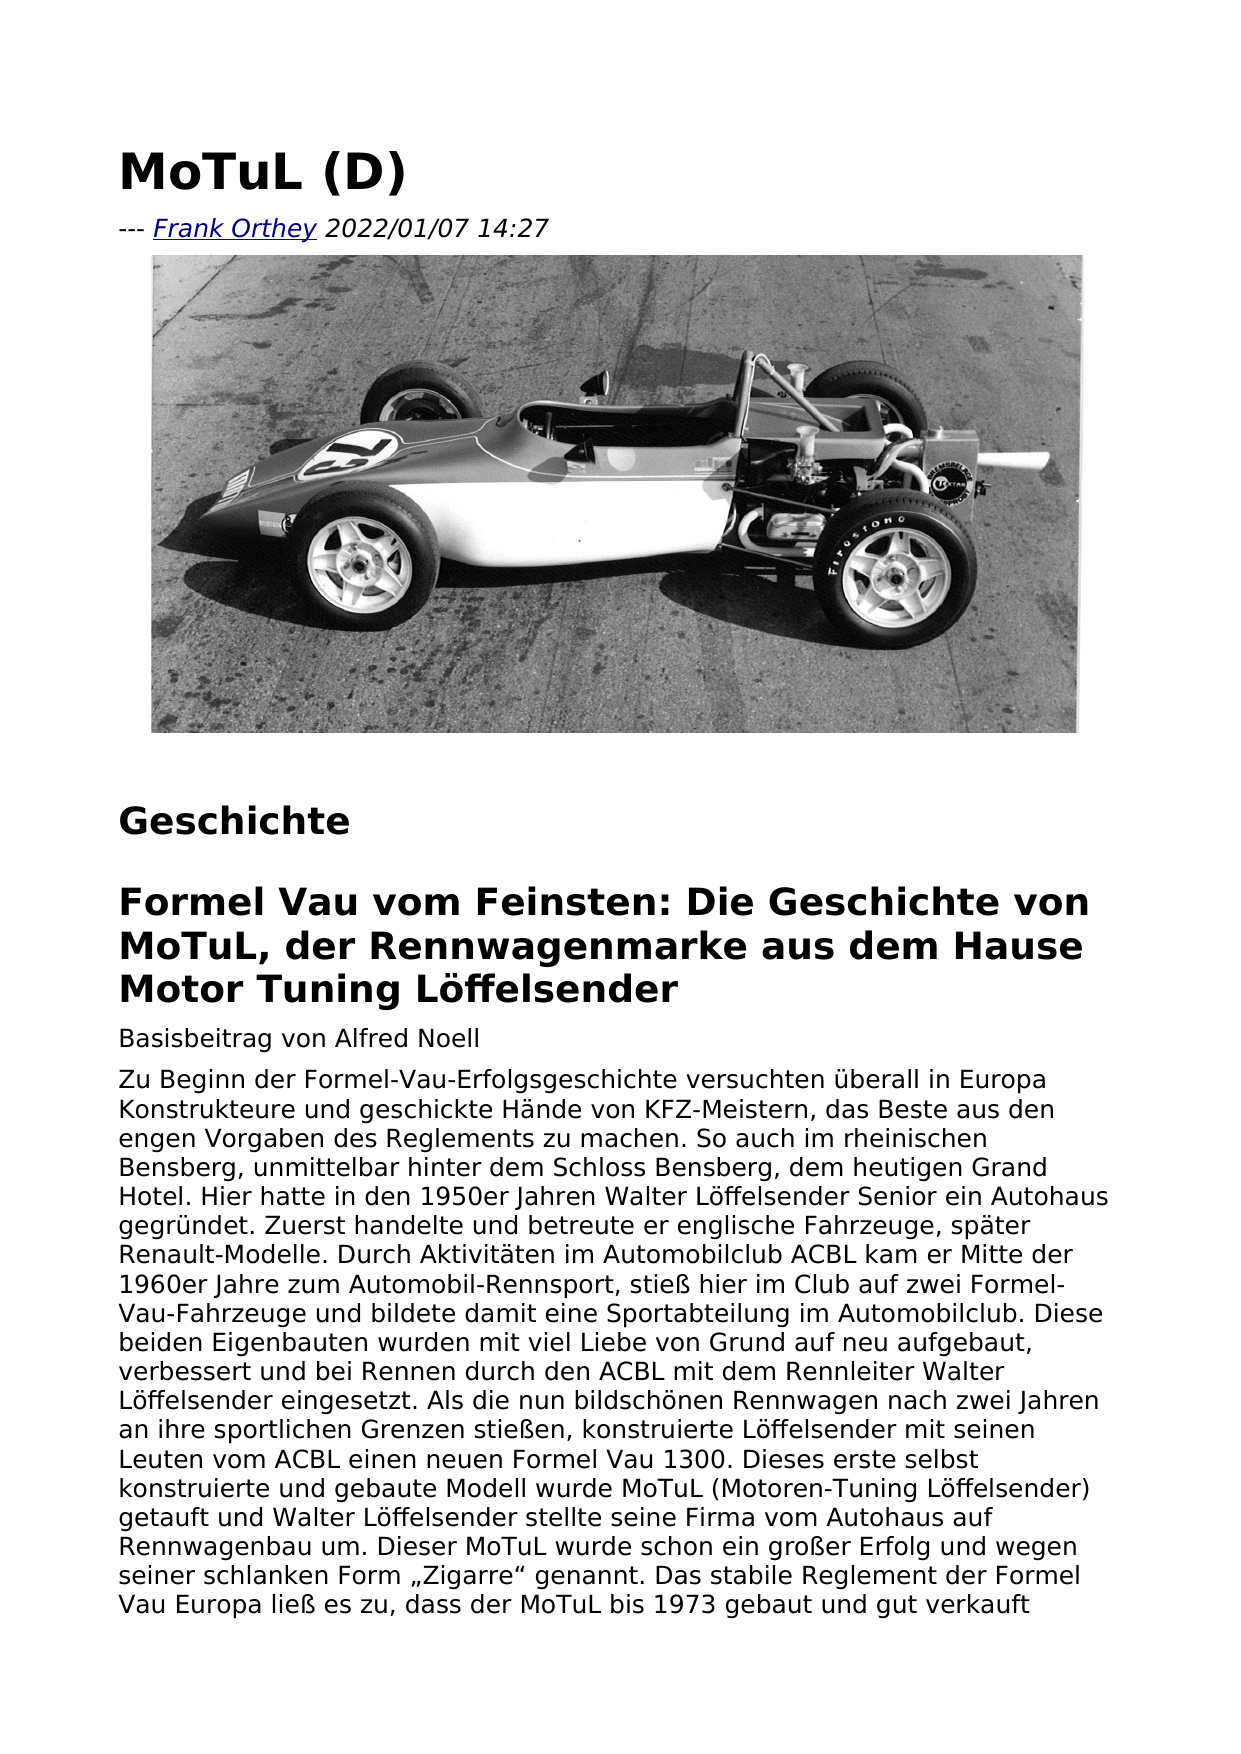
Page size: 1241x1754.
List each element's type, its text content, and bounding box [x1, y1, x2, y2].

subtitle Formel Vau vom Feinsten: Die Geschichte von MoTuL, der Rennwagenmarke aus dem Hause Motor Tuning Löffelsender [118, 881, 1122, 1012]
text Basisbeitrag von Alfred Noell [118, 1024, 1122, 1053]
subtitle Geschichte [118, 799, 1122, 843]
picture [151, 255, 1089, 733]
text Zu Beginn der Formel-Vau-Erfolgsgeschichte versuchten überall in Europa Konstrukteure und geschickte Hände von KFZ-Meistern, das Beste aus den engen Vorgaben des Reglements zu machen. So auch im rheinischen Bensberg, unmittelbar hinter dem Schloss Bensberg, dem heutigen Grand Hotel. Hier hatte in den 1950er Jahren Walter Löffelsender Senior ein Autohaus gegründet. Zuerst handelte und betreute er englische Fahrzeuge, später Renault-Modelle. Durch Aktivitäten im Automobilclub ACBL kam er Mitte der 1960er Jahre zum Automobil-Rennsport, stieß hier im Club auf zwei Formel-Vau-Fahrzeuge und bildete damit eine Sportabteilung im Automobilclub. Diese beiden Eigenbauten wurden mit viel Liebe von Grund auf neu aufgebaut, verbessert und bei Rennen durch den ACBL mit dem Rennleiter Walter Löffelsender eingesetzt. Als die nun bildschönen Rennwagen nach zwei Jahren an ihre sportlichen Grenzen stießen, konstruierte Löffelsender mit seinen Leuten vom ACBL einen neuen Formel Vau 1300. Dieses erste selbst konstruierte und gebaute Modell wurde MoTuL (Motoren-Tuning Löffelsender) getauft und Walter Löffelsender stellte seine Firma vom Autohaus auf Rennwagenbau um. Dieser MoTuL wurde schon ein großer Erfolg und wegen seiner schlanken Form „Zigarre“ genannt. Das stabile Reglement der Formel Vau Europa ließ es zu, dass der MoTuL bis 1973 gebaut und gut verkauft [118, 1066, 1122, 1620]
subtitle MoTuL (D) [118, 143, 1122, 201]
text --- Frank Orthey 2022/01/07 14:27 [118, 214, 1122, 243]
